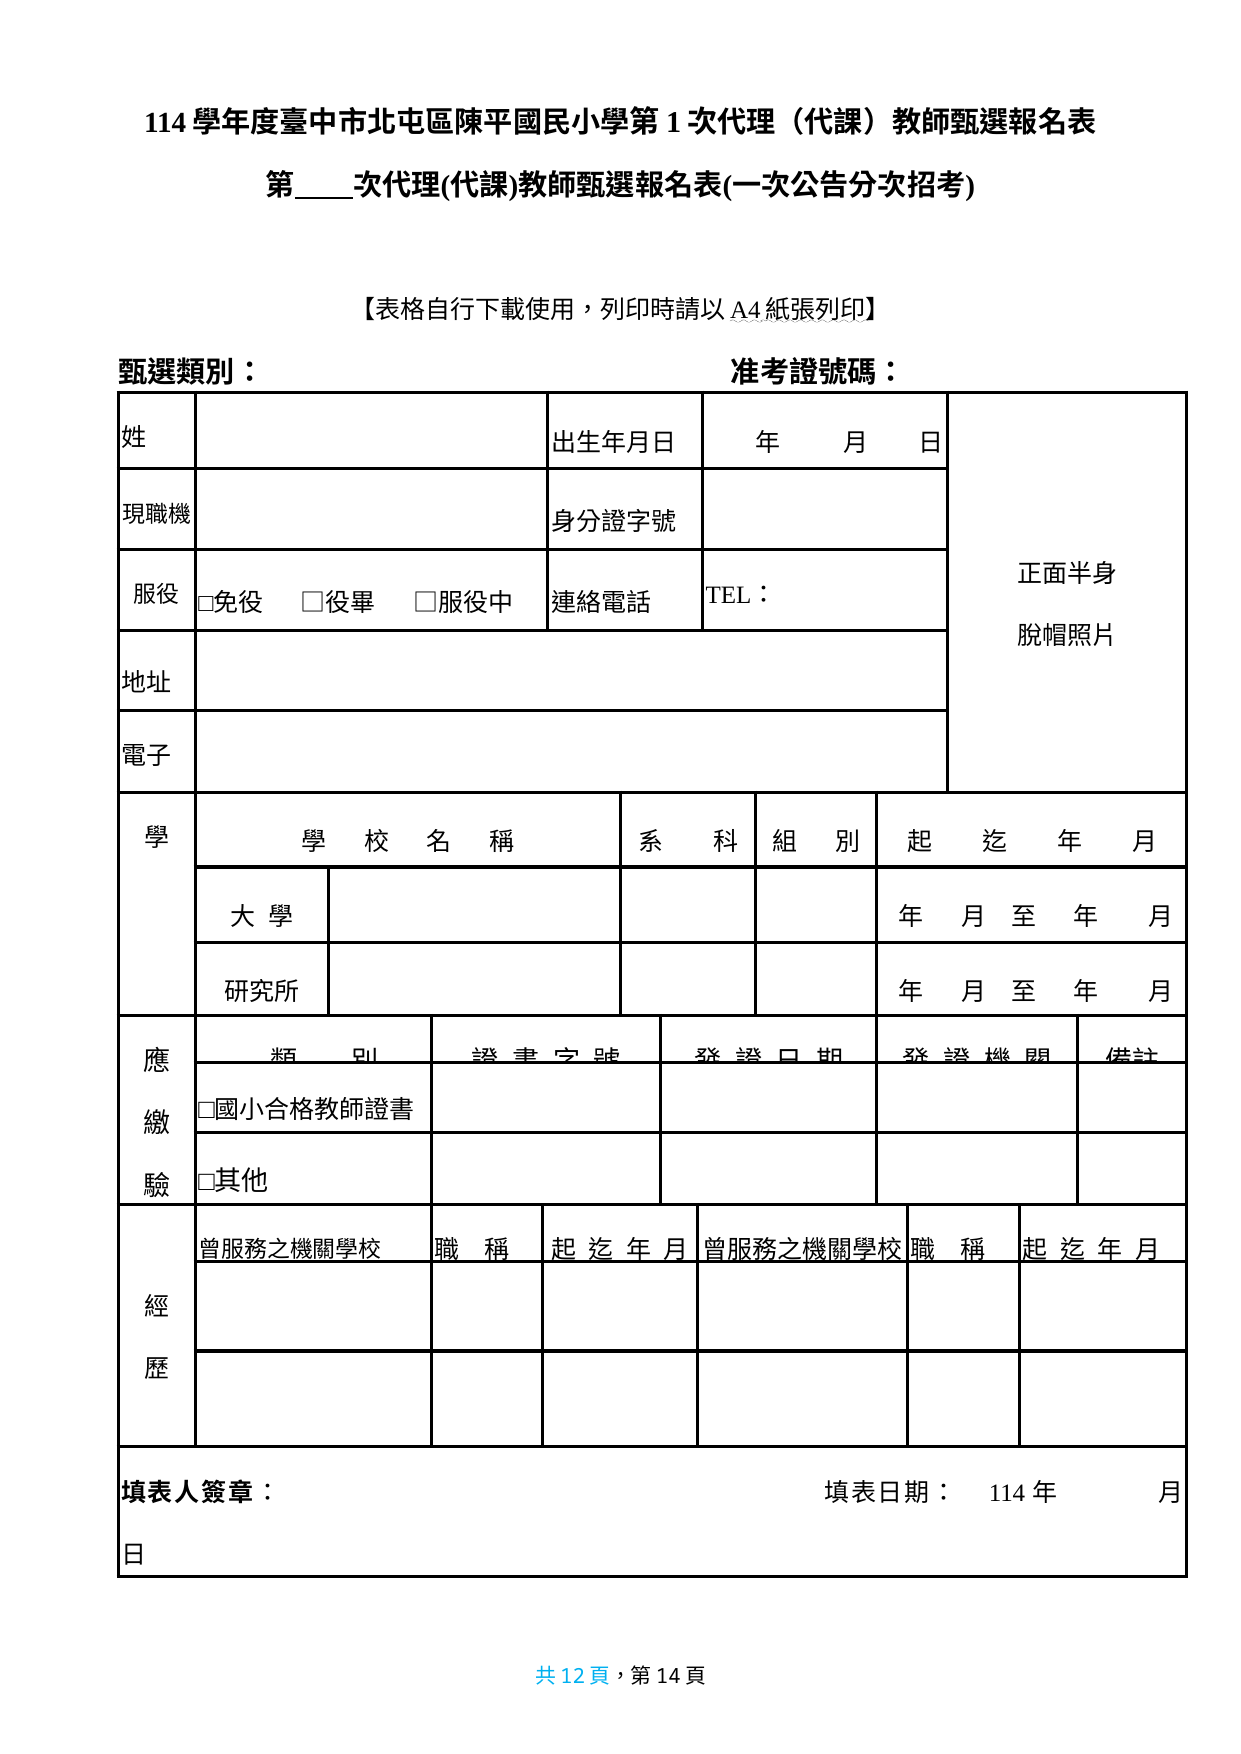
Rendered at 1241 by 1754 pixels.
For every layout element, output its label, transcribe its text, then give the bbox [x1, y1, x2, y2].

table_cell [1021, 1263, 1185, 1349]
table_cell [909, 1263, 1018, 1349]
table_cell [699, 1263, 906, 1349]
table_cell 曾服務之機關學校 [699, 1206, 906, 1260]
table_cell □其他 [197, 1134, 430, 1203]
table_cell [197, 632, 946, 708]
text 甄選類別： 准考證號碼： [118, 328, 1122, 391]
table_cell 經 歷 [120, 1206, 194, 1445]
table_cell 備註 [1079, 1017, 1185, 1061]
table_cell [330, 869, 619, 941]
table_cell [1079, 1064, 1185, 1131]
table_header 正面半身 脫帽照片 [949, 394, 1185, 791]
table_cell [433, 1353, 541, 1445]
table_cell [197, 712, 946, 791]
table_cell 連絡電話 [549, 551, 701, 629]
table_cell 年 月 至 年 月 [878, 944, 1185, 1014]
table_cell [197, 1263, 430, 1349]
table_cell TEL： 手機： [704, 551, 946, 629]
text 【表格自行下載使用，列印時請以A4紙張列印】 [118, 266, 1122, 328]
table_cell 現職機關學校 [120, 470, 194, 548]
table_cell 起 迄 年 月 [1021, 1206, 1185, 1260]
table_cell [757, 944, 875, 1014]
table_cell □免役 □役畢 □服役中 [197, 551, 546, 629]
table_cell [909, 1353, 1018, 1445]
table_cell [699, 1353, 906, 1445]
table_cell 類 別 [197, 1017, 430, 1061]
table_cell [433, 1064, 659, 1131]
table_cell 大 學 [197, 869, 327, 941]
table_cell [878, 1064, 1076, 1131]
table_header [197, 394, 546, 467]
table_cell [197, 1353, 430, 1445]
table_cell 職 稱 [909, 1206, 1018, 1260]
table_cell [1079, 1134, 1185, 1203]
table_cell 曾服務之機關學校 [197, 1206, 430, 1260]
table_cell [878, 1134, 1076, 1203]
table_cell □國小合格教師證書 [197, 1064, 430, 1131]
table_header 出生年月日 [549, 394, 701, 467]
table_cell 系 科 [622, 794, 754, 865]
table_cell 填表人簽章： 填表日期： 114年 月 日 [120, 1448, 1185, 1575]
table_cell 起 迄 年 月 [544, 1206, 696, 1260]
table_cell [622, 869, 754, 941]
table_cell 證 書 字 號 [433, 1017, 659, 1061]
table_cell 發 證 日 期 [662, 1017, 875, 1061]
table_cell 學 歷 [120, 794, 194, 1014]
table_header 姓 名 [120, 394, 194, 467]
table_cell 年 月 至 年 月 [878, 869, 1185, 941]
table_cell 身分證字號 [549, 470, 701, 548]
table_cell [544, 1263, 696, 1349]
text 114學年度臺中市北屯區陳平國民小學第1次代理（代課）教師甄選報名表 [118, 78, 1122, 141]
table_cell 研究所 [197, 944, 327, 1014]
table_cell [662, 1134, 875, 1203]
text 第 次代理(代課)教師甄選報名表(一次公告分次招考) [118, 141, 1122, 203]
table_cell [757, 869, 875, 941]
table_cell [433, 1134, 659, 1203]
table_cell [197, 470, 546, 548]
table_cell [544, 1353, 696, 1445]
table_cell [330, 944, 619, 1014]
table_cell [704, 470, 946, 548]
table_cell 發 證 機 關 [878, 1017, 1076, 1061]
table_cell 服役 情形 [120, 551, 194, 629]
table_cell 職 稱 [433, 1206, 541, 1260]
table_cell [662, 1064, 875, 1131]
table_cell 電子郵件 [120, 712, 194, 791]
table_cell [1021, 1353, 1185, 1445]
table_cell 地址 [120, 632, 194, 708]
table_cell 起 迄 年 月 [878, 794, 1185, 865]
table_cell 應 繳 驗 證 件 [120, 1017, 194, 1203]
table_cell 組 別 [757, 794, 875, 865]
table_header 年 月 日 [704, 394, 946, 467]
table_cell 學 校 名 稱 [197, 794, 619, 865]
table_cell [433, 1263, 541, 1349]
table_cell [622, 944, 754, 1014]
